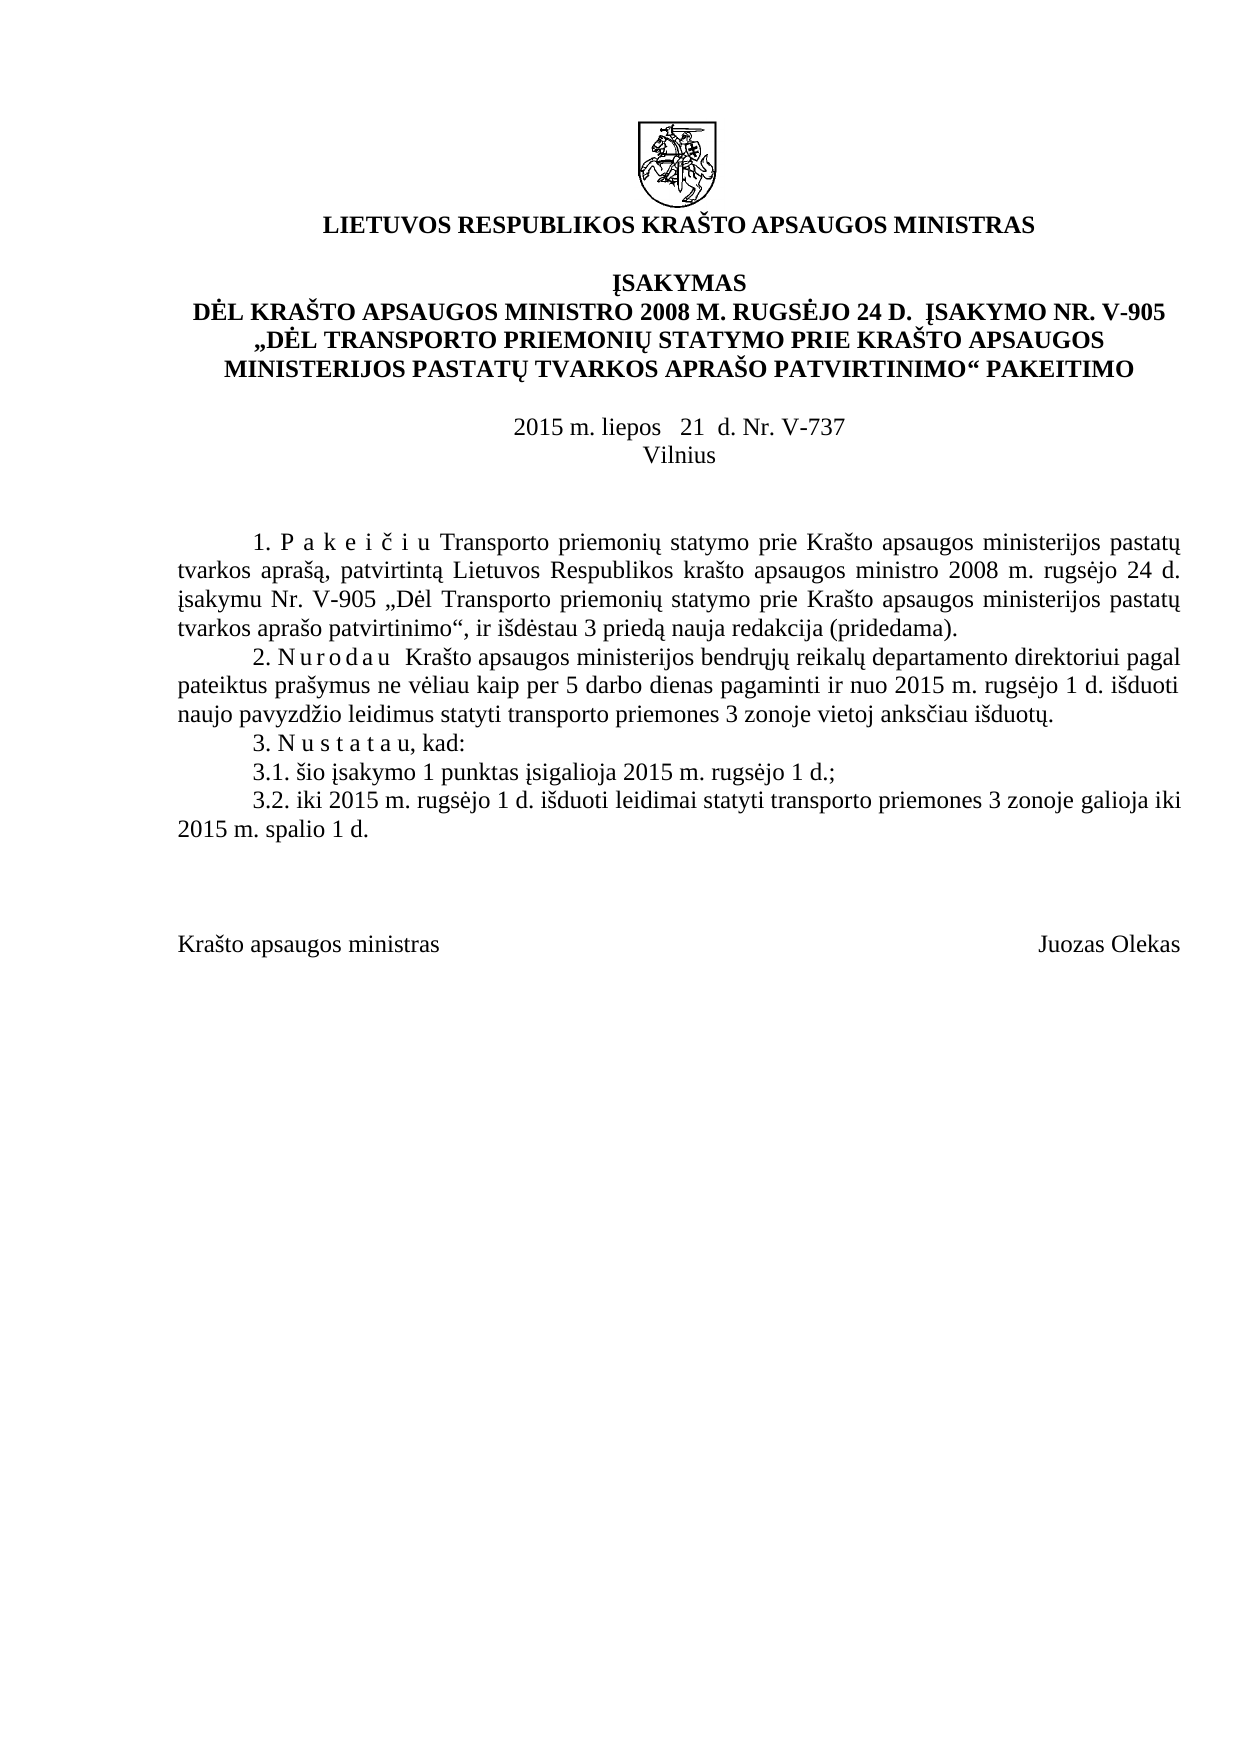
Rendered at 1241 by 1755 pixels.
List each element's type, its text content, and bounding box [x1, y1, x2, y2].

text 3.2. iki 2015 m. rugsėjo 1 d. išduoti leidimai statyti transporto priemones 3 zonoje galioja iki 2015 m. spalio 1 d. [177, 785, 1181, 843]
text 2015 m. liepos 21 d. Nr. V-737 [177, 412, 1181, 440]
text 3. N u s t a t a u, kad: [177, 728, 1181, 757]
text 3.1. šio įsakymo 1 punktas įsigalioja 2015 m. rugsėjo 1 d.; [177, 757, 1181, 785]
text DĖL KRAŠTO APSAUGOS MINISTRO 2008 M. RUGSĖJO 24 D. ĮSAKYMO NR. V-905 „DĖL TRANSPORTO PRIEMONIŲ STATYMO PRIE KRAŠTO APSAUGOS MINISTERIJOS PASTATŲ TVARKOS APRAŠO PATVIRTINIMO“ PAKEITIMO [177, 297, 1181, 383]
text Krašto apsaugos ministras Juozas Olekas [177, 929, 1181, 958]
text 1. P a k e i č i u Transporto priemonių statymo prie Krašto apsaugos ministerijos pastatų tvarkos aprašą, patvirtintą Lietuvos Respublikos krašto apsaugos ministro 2008 m. rugsėjo 24 d. įsakymu Nr. V-905 „Dėl Transporto priemonių statymo prie Krašto apsaugos ministerijos pastatų tvarkos aprašo patvirtinimo“, ir išdėstau 3 priedą nauja redakcija (pridedama). [177, 527, 1181, 642]
text LIETUVOS RESPUBLIKOS KRAŠTO APSAUGOS MINISTRAS [177, 210, 1181, 239]
text Vilnius [177, 440, 1181, 469]
text 2. Nurodau Krašto apsaugos ministerijos bendrųjų reikalų departamento direktoriui pagal pateiktus prašymus ne vėliau kaip per 5 darbo dienas pagaminti ir nuo 2015 m. rugsėjo 1 d. išduoti naujo pavyzdžio leidimus statyti transporto priemones 3 zonoje vietoj anksčiau išduotų. [177, 642, 1181, 728]
text ĮSAKYMAS [177, 268, 1181, 297]
